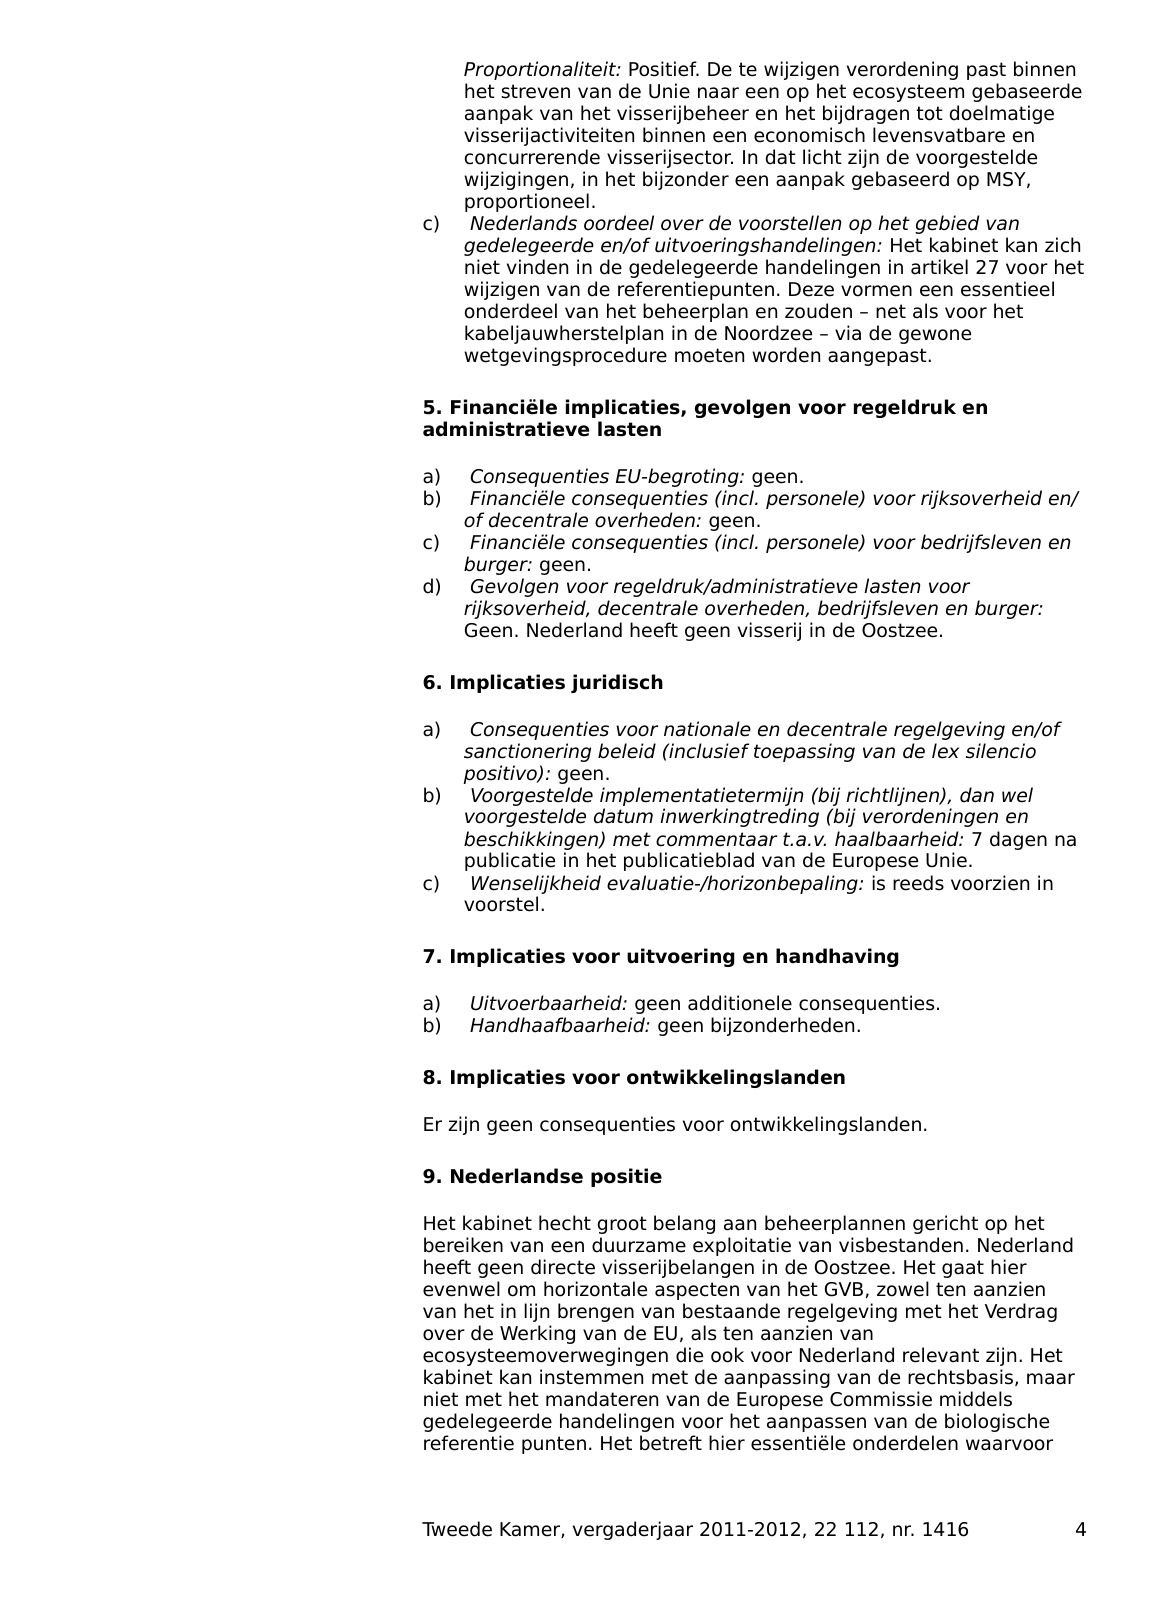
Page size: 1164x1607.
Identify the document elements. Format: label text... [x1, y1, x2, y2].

text Proportionaliteit: Positief. De te wijzigen verordening past binnen het streven van de Unie naar een op het ecosysteem gebaseerde aanpak van het visserijbeheer en het bijdragen tot doelmatige visserijactiviteiten binnen een economisch levensvatbare en concurrerende visserijsector. In dat licht zijn de voorgestelde wijzigingen, in het bijzonder een aanpak gebaseerd op MSY, proportioneel. [464, 59, 1087, 213]
subtitle 6. Implicaties juridisch [422, 672, 1087, 693]
text b) Voorgestelde implementatietermijn (bij richtlijnen), dan wel voorgestelde datum inwerkingtreding (bij verordeningen en beschikkingen) met commentaar t.a.v. haalbaarheid: 7 dagen na publicatie in het publicatieblad van de Europese Unie. [422, 784, 1087, 872]
subtitle 8. Implicaties voor ontwikkelingslanden [422, 1067, 1087, 1089]
subtitle 9. Nederlandse positie [422, 1166, 1087, 1188]
text Het kabinet hecht groot belang aan beheerplannen gericht op het bereiken van een duurzame exploitatie van visbestanden. Nederland heeft geen directe visserijbelangen in de Oostzee. Het gaat hier evenwel om horizontale aspecten van het GVB, zowel ten aanzien van het in lijn brengen van bestaande regelgeving met het Verdrag over de Werking van de EU, als ten aanzien van ecosysteemoverwegingen die ook voor Nederland relevant zijn. Het kabinet kan instemmen met de aanpassing van de rechtsbasis, maar niet met het mandateren van de Europese Commissie middels gedelegeerde handelingen voor het aanpassen van de biologische referentie punten. Het betreft hier essentiële onderdelen waarvoor [422, 1213, 1087, 1455]
text a) Uitvoerbaarheid: geen additionele consequenties. [422, 993, 1087, 1015]
text c) Wenselijkheid evaluatie-/horizonbepaling: is reeds voorzien in voorstel. [422, 872, 1087, 916]
subtitle 7. Implicaties voor uitvoering en handhaving [422, 946, 1087, 968]
text c) Financiële consequenties (incl. personele) voor bedrijfsleven en burger: geen. [422, 532, 1087, 576]
text c) Nederlands oordeel over de voorstellen op het gebied van gedelegeerde en/of uitvoeringshandelingen: Het kabinet kan zich niet vinden in de gedelegeerde handelingen in artikel 27 voor het wijzigen van de referentiepunten. Deze vormen een essentieel onderdeel van het beheerplan en zouden – net als voor het kabeljauwherstelplan in de Noordzee – via de gewone wetgevingsprocedure moeten worden aangepast. [422, 213, 1087, 367]
text d) Gevolgen voor regeldruk/administratieve lasten voor rijksoverheid, decentrale overheden, bedrijfsleven en burger: Geen. Nederland heeft geen visserij in de Oostzee. [422, 576, 1087, 642]
text b) Financiële consequenties (incl. personele) voor rijksoverheid en/ of decentrale overheden: geen. [422, 488, 1087, 532]
text a) Consequenties voor nationale en decentrale regelgeving en/of sanctionering beleid (inclusief toepassing van de lex silencio positivo): geen. [422, 718, 1087, 784]
text a) Consequenties EU-begroting: geen. [422, 466, 1087, 488]
text Er zijn geen consequenties voor ontwikkelingslanden. [422, 1114, 1087, 1136]
text b) Handhaafbaarheid: geen bijzonderheden. [422, 1015, 1087, 1037]
subtitle 5. Financiële implicaties, gevolgen voor regeldruk en administratieve lasten [422, 397, 1087, 441]
